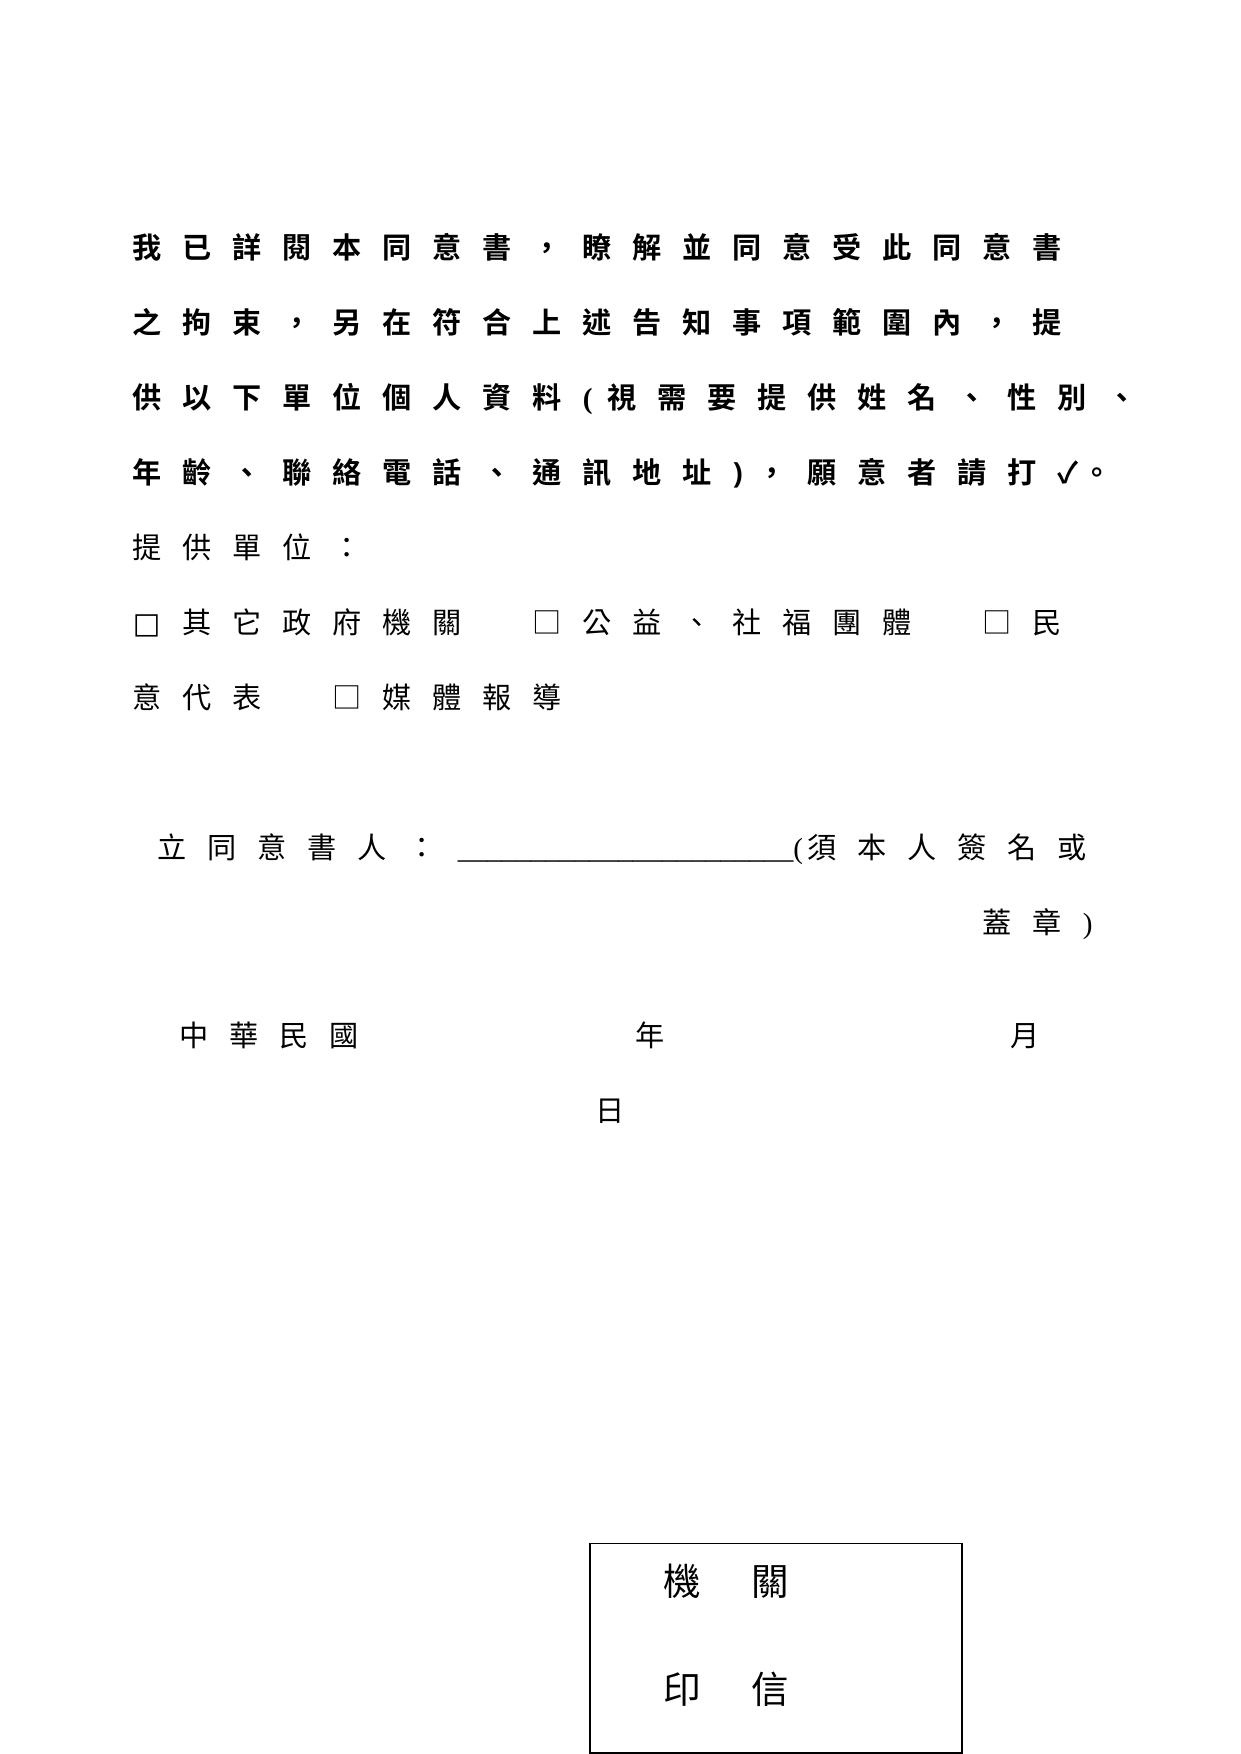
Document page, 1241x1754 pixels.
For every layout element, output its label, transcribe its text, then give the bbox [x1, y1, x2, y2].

text □其它政府機關 □公益、社福團體 □民意代表 □媒體報導 [118, 583, 1108, 733]
text [591, 1544, 961, 1752]
text 提供單位： [118, 508, 1108, 583]
text 我已詳閱本同意書，瞭解並同意受此同意書之拘束，另在符合上述告知事項範圍內，提供以下單位個人資料(視需要提供姓名、性別、年齡、聯絡電話、通訊地址)，願意者請打✓。 [118, 208, 1108, 508]
text 印 信 [591, 1660, 861, 1714]
text 機 關 [591, 1552, 861, 1606]
text 立同意書人：_______________________(須本人簽名或蓋章) [133, 808, 1108, 958]
text 中華民國 年 月 日 [133, 996, 1108, 1146]
